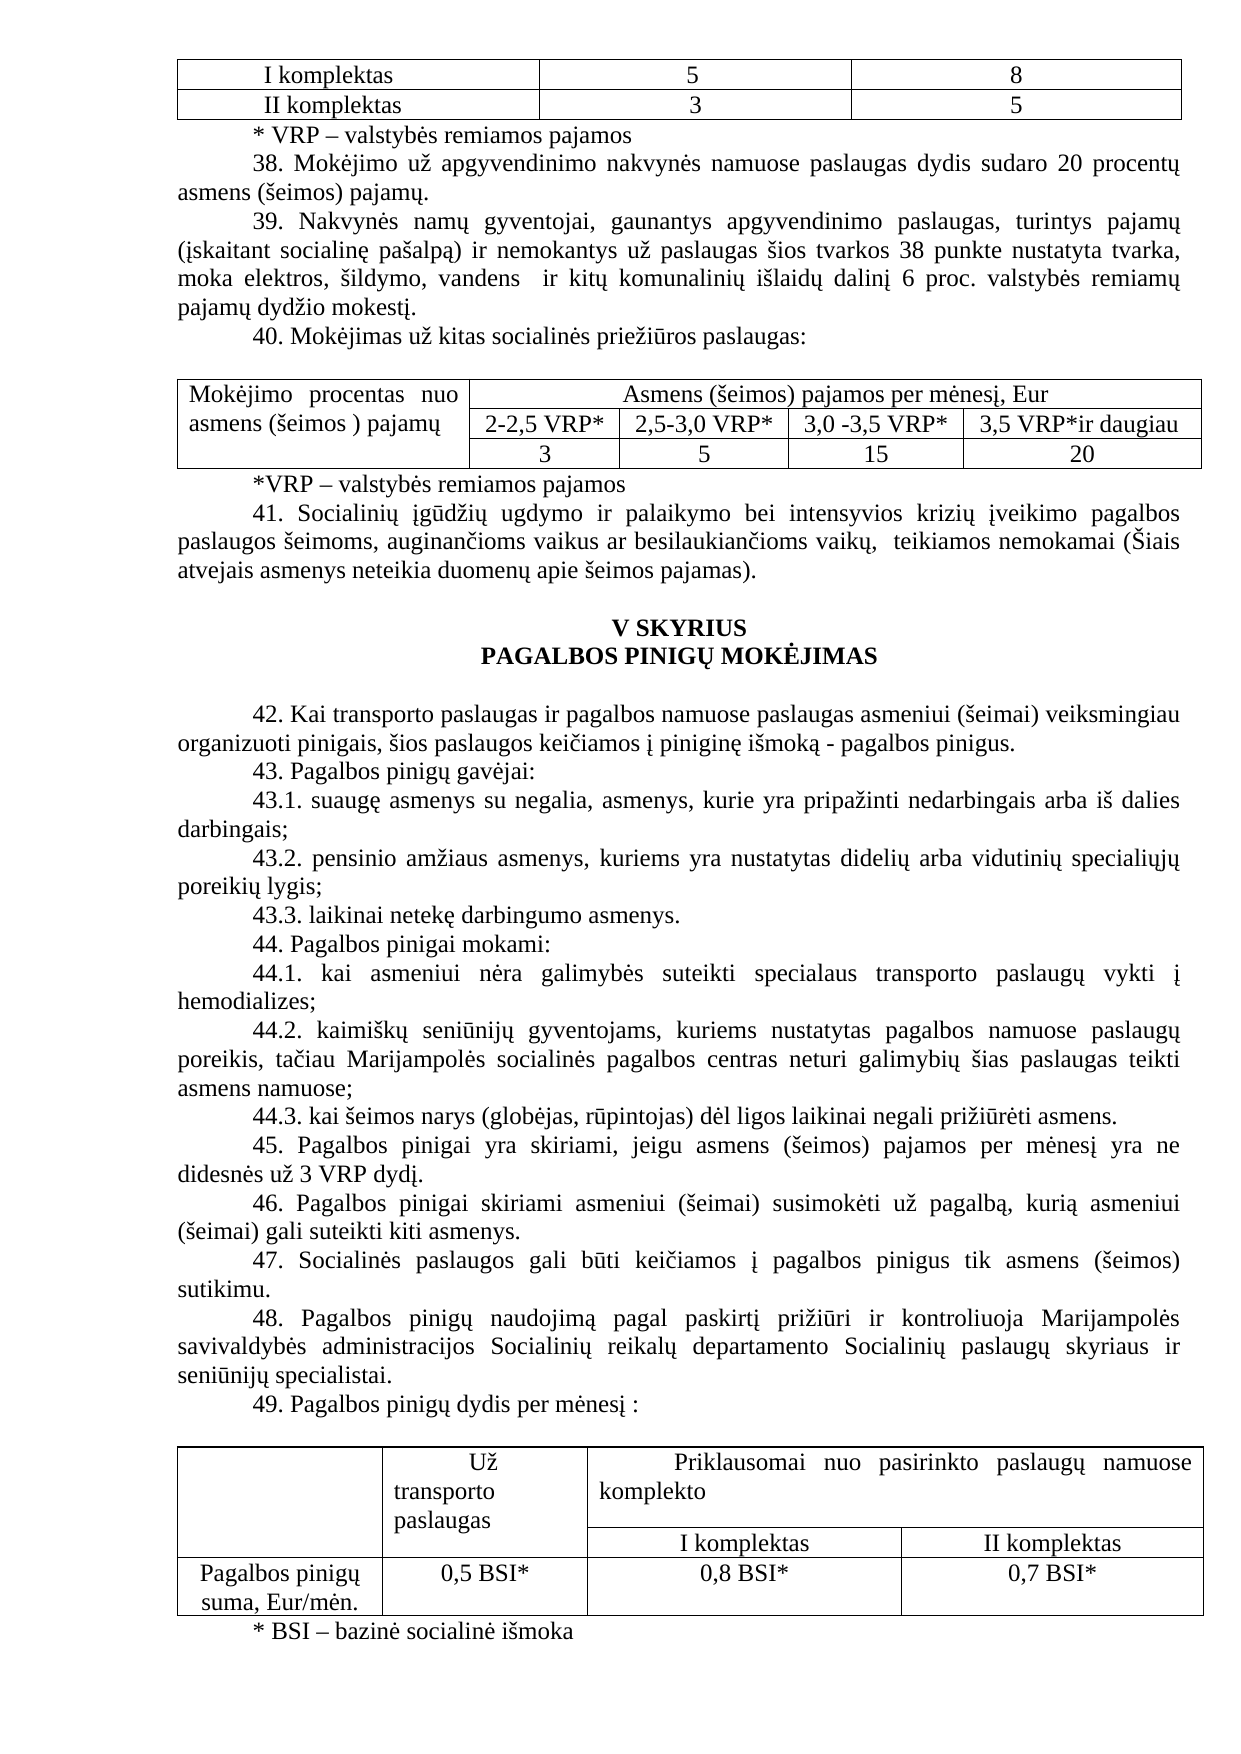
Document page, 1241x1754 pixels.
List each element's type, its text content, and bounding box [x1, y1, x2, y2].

table_header Mokėjimo procentas nuo asmens (šeimos ) pajamų [178, 380, 469, 468]
text 45. Pagalbos pinigai yra skiriami, jeigu asmens (šeimos) pajamos per mėnesį yra ne didesnės už 3 VRP dydį. [177, 1130, 1181, 1188]
table_header Asmens (šeimos) pajamos per mėnesį, Eur [470, 380, 1201, 408]
table_cell I komplektas [178, 60, 539, 89]
text 43. Pagalbos pinigų gavėjai: [177, 756, 1181, 785]
table_cell 0,8 BSI* [588, 1558, 901, 1615]
table_cell 2,5-3,0 VRP* [620, 409, 788, 438]
table_header [178, 1448, 382, 1557]
table_cell 3,5 VRP*ir daugiau [964, 409, 1201, 438]
text 40. Mokėjimas už kitas socialinės priežiūros paslaugas: [177, 321, 1181, 350]
text 47. Socialinės paslaugos gali būti keičiamos į pagalbos pinigus tik asmens (šeimos) sutikimu. [177, 1245, 1181, 1303]
table_cell 2-2,5 VRP* [470, 409, 619, 438]
text 43.2. pensinio amžiaus asmenys, kuriems yra nustatytas didelių arba vidutinių specialiųjų poreikių lygis; [177, 843, 1181, 900]
text 48. Pagalbos pinigų naudojimą pagal paskirtį prižiūri ir kontroliuoja Marijampolės savivaldybės administracijos Socialinių reikalų departamento Socialinių paslaugų skyriaus ir seniūnijų specialistai. [177, 1303, 1181, 1389]
text 44.1. kai asmeniui nėra galimybės suteikti specialaus transporto paslaugų vykti į hemodializes; [177, 958, 1181, 1015]
text 49. Pagalbos pinigų dydis per mėnesį : [177, 1389, 1181, 1418]
table_cell I komplektas [588, 1528, 901, 1557]
text * BSI – bazinė socialinė išmoka [177, 1616, 1181, 1645]
table_cell II komplektas [178, 90, 539, 119]
text V SKYRIUS [177, 613, 1181, 641]
table_cell 15 [789, 439, 963, 468]
table_cell II komplektas [902, 1528, 1203, 1557]
table_cell 5 [852, 90, 1181, 119]
text 46. Pagalbos pinigai skiriami asmeniui (šeimai) susimokėti už pagalbą, kurią asmeniui (šeimai) gali suteikti kiti asmenys. [177, 1188, 1181, 1245]
text PAGALBOS PINIGŲ MOKĖJIMAS [177, 641, 1181, 670]
text 39. Nakvynės namų gyventojai, gaunantys apgyvendinimo paslaugas, turintys pajamų (įskaitant socialinę pašalpą) ir nemokantys už paslaugas šios tvarkos 38 punkte nustatyta tvarka, moka elektros, šildymo, vandens ir kitų komunalinių išlaidų dalinį 6 proc. valstybės remiamų pajamų dydžio mokestį. [177, 206, 1181, 321]
table_header Priklausomai nuo pasirinkto paslaugų namuose komplekto [588, 1448, 1203, 1527]
table_cell 3 [540, 90, 851, 119]
text 44.3. kai šeimos narys (globėjas, rūpintojas) dėl ligos laikinai negali prižiūrėti asmens. [177, 1101, 1181, 1130]
table_cell 5 [620, 439, 788, 468]
table_cell 5 [540, 60, 851, 89]
text 43.1. suaugę asmenys su negalia, asmenys, kurie yra pripažinti nedarbingais arba iš dalies darbingais; [177, 785, 1181, 843]
table_cell 8 [852, 60, 1181, 89]
text 44.2. kaimiškų seniūnijų gyventojams, kuriems nustatytas pagalbos namuose paslaugų poreikis, tačiau Marijampolės socialinės pagalbos centras neturi galimybių šias paslaugas teikti asmens namuose; [177, 1015, 1181, 1101]
table_cell 0,5 BSI* [383, 1558, 587, 1615]
text 44. Pagalbos pinigai mokami: [177, 929, 1181, 958]
text 41. Socialinių įgūdžių ugdymo ir palaikymo bei intensyvios krizių įveikimo pagalbos paslaugos šeimoms, auginančioms vaikus ar besilaukiančioms vaikų, teikiamos nemokamai (Šiais atvejais asmenys neteikia duomenų apie šeimos pajamas). [177, 498, 1181, 584]
table_cell 3,0 -3,5 VRP* [789, 409, 963, 438]
table_cell Pagalbos pinigų suma, Eur/mėn. [178, 1558, 382, 1615]
text 42. Kai transporto paslaugas ir pagalbos namuose paslaugas asmeniui (šeimai) veiksmingiau organizuoti pinigais, šios paslaugos keičiamos į piniginę išmoką - pagalbos pinigus. [177, 699, 1181, 756]
table_header Už transporto paslaugas [383, 1448, 587, 1557]
table_cell 0,7 BSI* [902, 1558, 1203, 1615]
text * VRP – valstybės remiamos pajamos [177, 120, 1181, 148]
text 43.3. laikinai netekę darbingumo asmenys. [177, 900, 1181, 929]
table_cell 3 [470, 439, 619, 468]
table_cell 20 [964, 439, 1201, 468]
text 38. Mokėjimo už apgyvendinimo nakvynės namuose paslaugas dydis sudaro 20 procentų asmens (šeimos) pajamų. [177, 148, 1181, 206]
text *VRP – valstybės remiamos pajamos [177, 469, 1181, 498]
